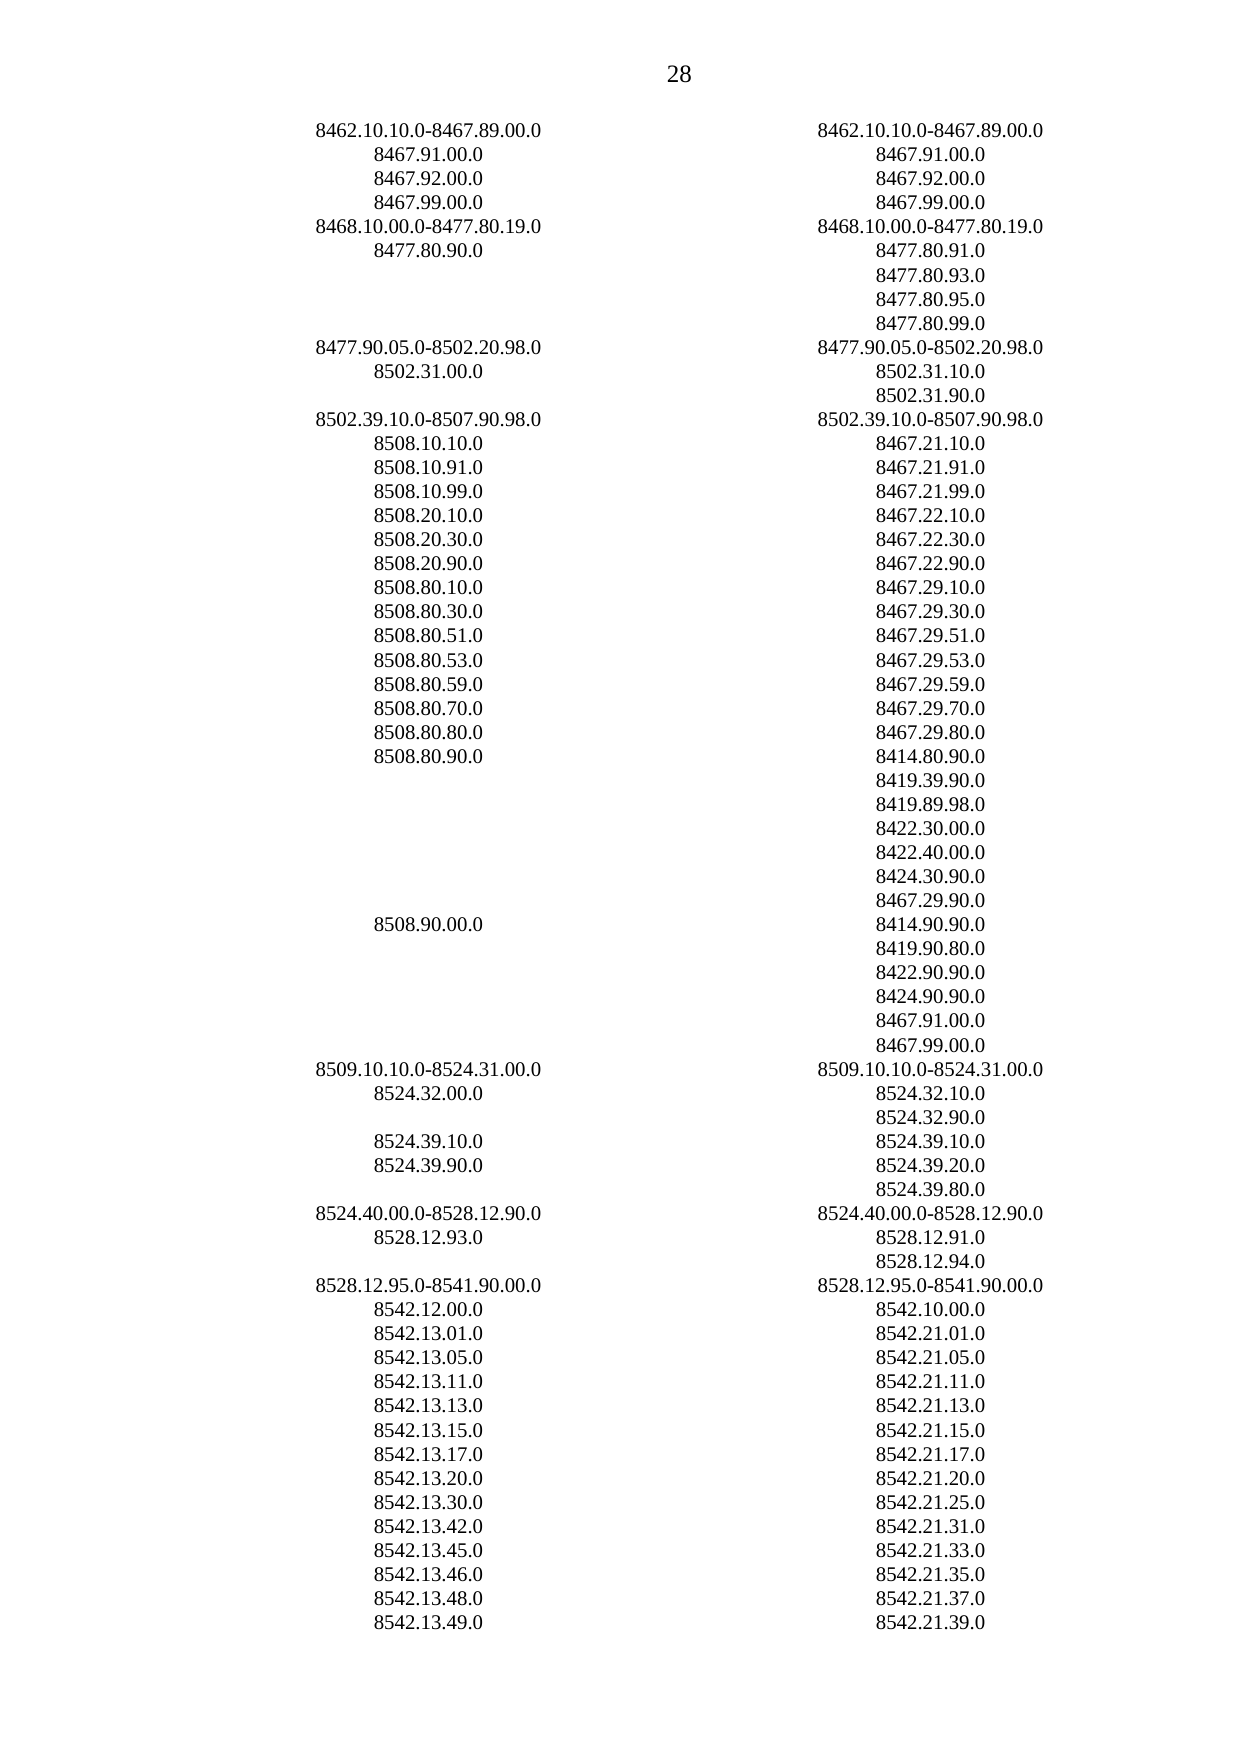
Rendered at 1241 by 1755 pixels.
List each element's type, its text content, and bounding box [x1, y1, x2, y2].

table_cell 8462.10.10.0-8467.89.00.0 8467.91.00.0 8467.92.00.0 8467.99.00.0 8468.10.00.0-8477.80.19.0 8477.80.91.0 8477.80.93.0 8477.80.95.0 8477.80.99.0 8477.90.05.0-8502.20.98.0 8502.31.10.0 8502.31.90.0 8502.39.10.0-8507.90.98.0 8467.21.10.0 8467.21.91.0 8467.21.99.0 8467.22.10.0 8467.22.30.0 8467.22.90.0 8467.29.10.0 8467.29.30.0 8467.29.51.0 8467.29.53.0 8467.29.59.0 8467.29.70.0 8467.29.80.0 8414.80.90.0 8419.39.90.0 8419.89.98.0 8422.30.00.0 8422.40.00.0 8424.30.90.0 8467.29.90.0 8414.90.90.0 8419.90.80.0 8422.90.90.0 8424.90.90.0 8467.91.00.0 8467.99.00.0 8509.10.10.0-8524.31.00.0 8524.32.10.0 8524.32.90.0 8524.39.10.0 8524.39.20.0 8524.39.80.0 8524.40.00.0-8528.12.90.0 8528.12.91.0 8528.12.94.0 8528.12.95.0-8541.90.00.0 8542.10.00.0 8542.21.01.0 8542.21.05.0 8542.21.11.0 8542.21.13.0 8542.21.15.0 8542.21.17.0 8542.21.20.0 8542.21.25.0 8542.21.31.0 8542.21.33.0 8542.21.35.0 8542.21.37.0 8542.21.39.0 [679, 118, 1181, 1634]
table_cell 8462.10.10.0-8467.89.00.0 8467.91.00.0 8467.92.00.0 8467.99.00.0 8468.10.00.0-8477.80.19.0 8477.80.90.0 8477.90.05.0-8502.20.98.0 8502.31.00.0 8502.39.10.0-8507.90.98.0 8508.10.10.0 8508.10.91.0 8508.10.99.0 8508.20.10.0 8508.20.30.0 8508.20.90.0 8508.80.10.0 8508.80.30.0 8508.80.51.0 8508.80.53.0 8508.80.59.0 8508.80.70.0 8508.80.80.0 8508.80.90.0 8508.90.00.0 8509.10.10.0-8524.31.00.0 8524.32.00.0 8524.39.10.0 8524.39.90.0 8524.40.00.0-8528.12.90.0 8528.12.93.0 8528.12.95.0-8541.90.00.0 8542.12.00.0 8542.13.01.0 8542.13.05.0 8542.13.11.0 8542.13.13.0 8542.13.15.0 8542.13.17.0 8542.13.20.0 8542.13.30.0 8542.13.42.0 8542.13.45.0 8542.13.46.0 8542.13.48.0 8542.13.49.0 [177, 118, 679, 1634]
